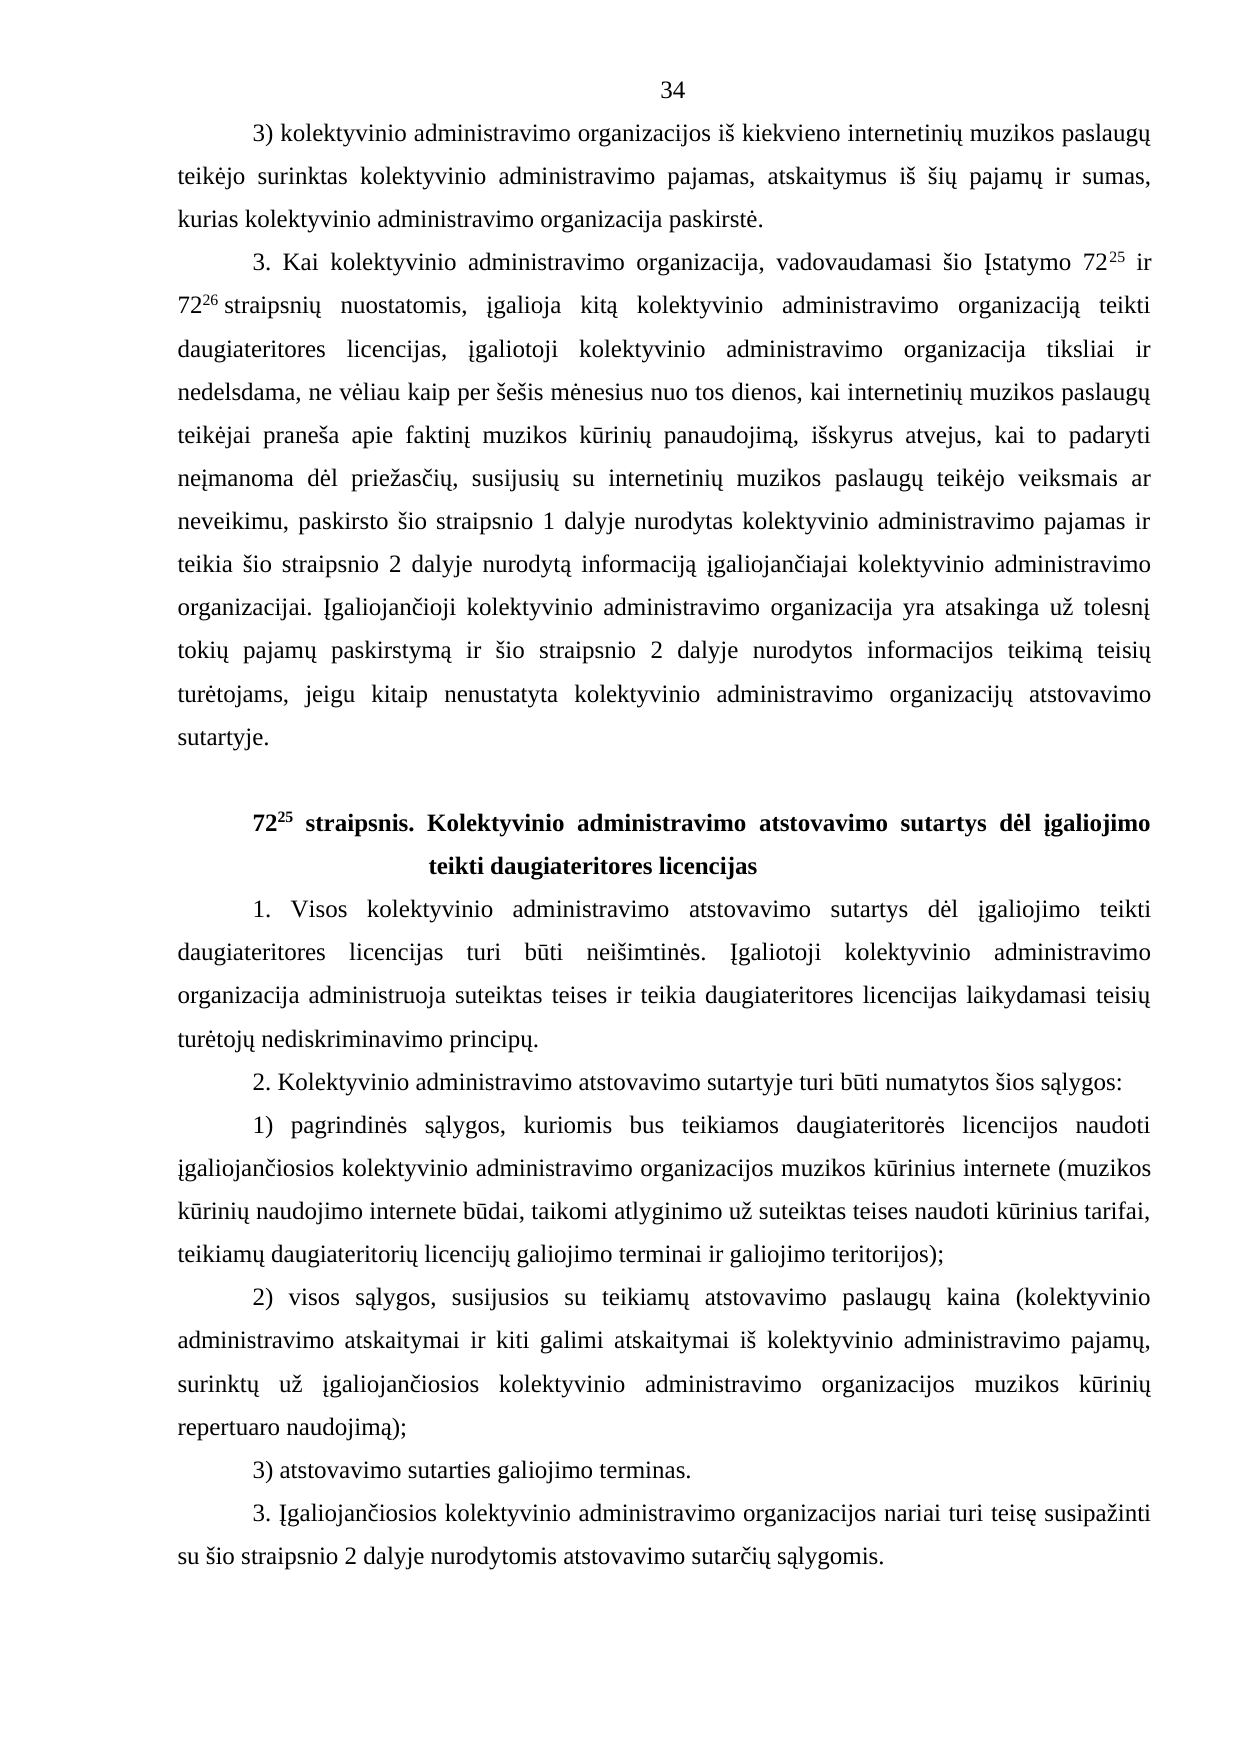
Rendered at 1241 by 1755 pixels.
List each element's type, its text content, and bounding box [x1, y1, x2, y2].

text 3) kolektyvinio administravimo organizacijos iš kiekvieno internetinių muzikos paslaugų teikėjo surinktas kolektyvinio administravimo pajamas, atskaitymus iš šių pajamų ir sumas, kurias kolektyvinio administravimo organizacija paskirstė. [177, 118, 1152, 233]
text 3) atstovavimo sutarties galiojimo terminas. [177, 1455, 1152, 1484]
text 2) visos sąlygos, susijusios su teikiamų atstovavimo paslaugų kaina (kolektyvinio administravimo atskaitymai ir kiti galimi atskaitymai iš kolektyvinio administravimo pajamų, surinktų už įgaliojančiosios kolektyvinio administravimo organizacijos muzikos kūrinių repertuaro naudojimą); [177, 1282, 1152, 1441]
text 2. Kolektyvinio administravimo atstovavimo sutartyje turi būti numatytos šios sąlygos: [177, 1067, 1152, 1096]
text 3. Įgaliojančiosios kolektyvinio administravimo organizacijos nariai turi teisę susipažinti su šio straipsnio 2 dalyje nurodytomis atstovavimo sutarčių sąlygomis. [177, 1498, 1152, 1570]
text 7225 straipsnis. Kolektyvinio administravimo atstovavimo sutartys dėl įgaliojimo teikti daugiateritores licencijas [252, 808, 1152, 880]
text 3. Kai kolektyvinio administravimo organizacija, vadovaudamasi šio Įstatymo 7225 ir 7226 straipsnių nuostatomis, įgalioja kitą kolektyvinio administravimo organizaciją teikti daugiateritores licencijas, įgaliotoji kolektyvinio administravimo organizacija tiksliai ir nedelsdama, ne vėliau kaip per šešis mėnesius nuo tos dienos, kai internetinių muzikos paslaugų teikėjai praneša apie faktinį muzikos kūrinių panaudojimą, išskyrus atvejus, kai to padaryti neįmanoma dėl priežasčių, susijusių su internetinių muzikos paslaugų teikėjo veiksmais ar neveikimu, paskirsto šio straipsnio 1 dalyje nurodytas kolektyvinio administravimo pajamas ir teikia šio straipsnio 2 dalyje nurodytą informaciją įgaliojančiajai kolektyvinio administravimo organizacijai. Įgaliojančioji kolektyvinio administravimo organizacija yra atsakinga už tolesnį tokių pajamų paskirstymą ir šio straipsnio 2 dalyje nurodytos informacijos teikimą teisių turėtojams, jeigu kitaip nenustatyta kolektyvinio administravimo organizacijų atstovavimo sutartyje. [177, 247, 1152, 751]
text 1. Visos kolektyvinio administravimo atstovavimo sutartys dėl įgaliojimo teikti daugiateritores licencijas turi būti neišimtinės. Įgaliotoji kolektyvinio administravimo organizacija administruoja suteiktas teises ir teikia daugiateritores licencijas laikydamasi teisių turėtojų nediskriminavimo principų. [177, 894, 1152, 1052]
text 1) pagrindinės sąlygos, kuriomis bus teikiamos daugiateritorės licencijos naudoti įgaliojančiosios kolektyvinio administravimo organizacijos muzikos kūrinius internete (muzikos kūrinių naudojimo internete būdai, taikomi atlyginimo už suteiktas teises naudoti kūrinius tarifai, teikiamų daugiateritorių licencijų galiojimo terminai ir galiojimo teritorijos); [177, 1110, 1152, 1268]
